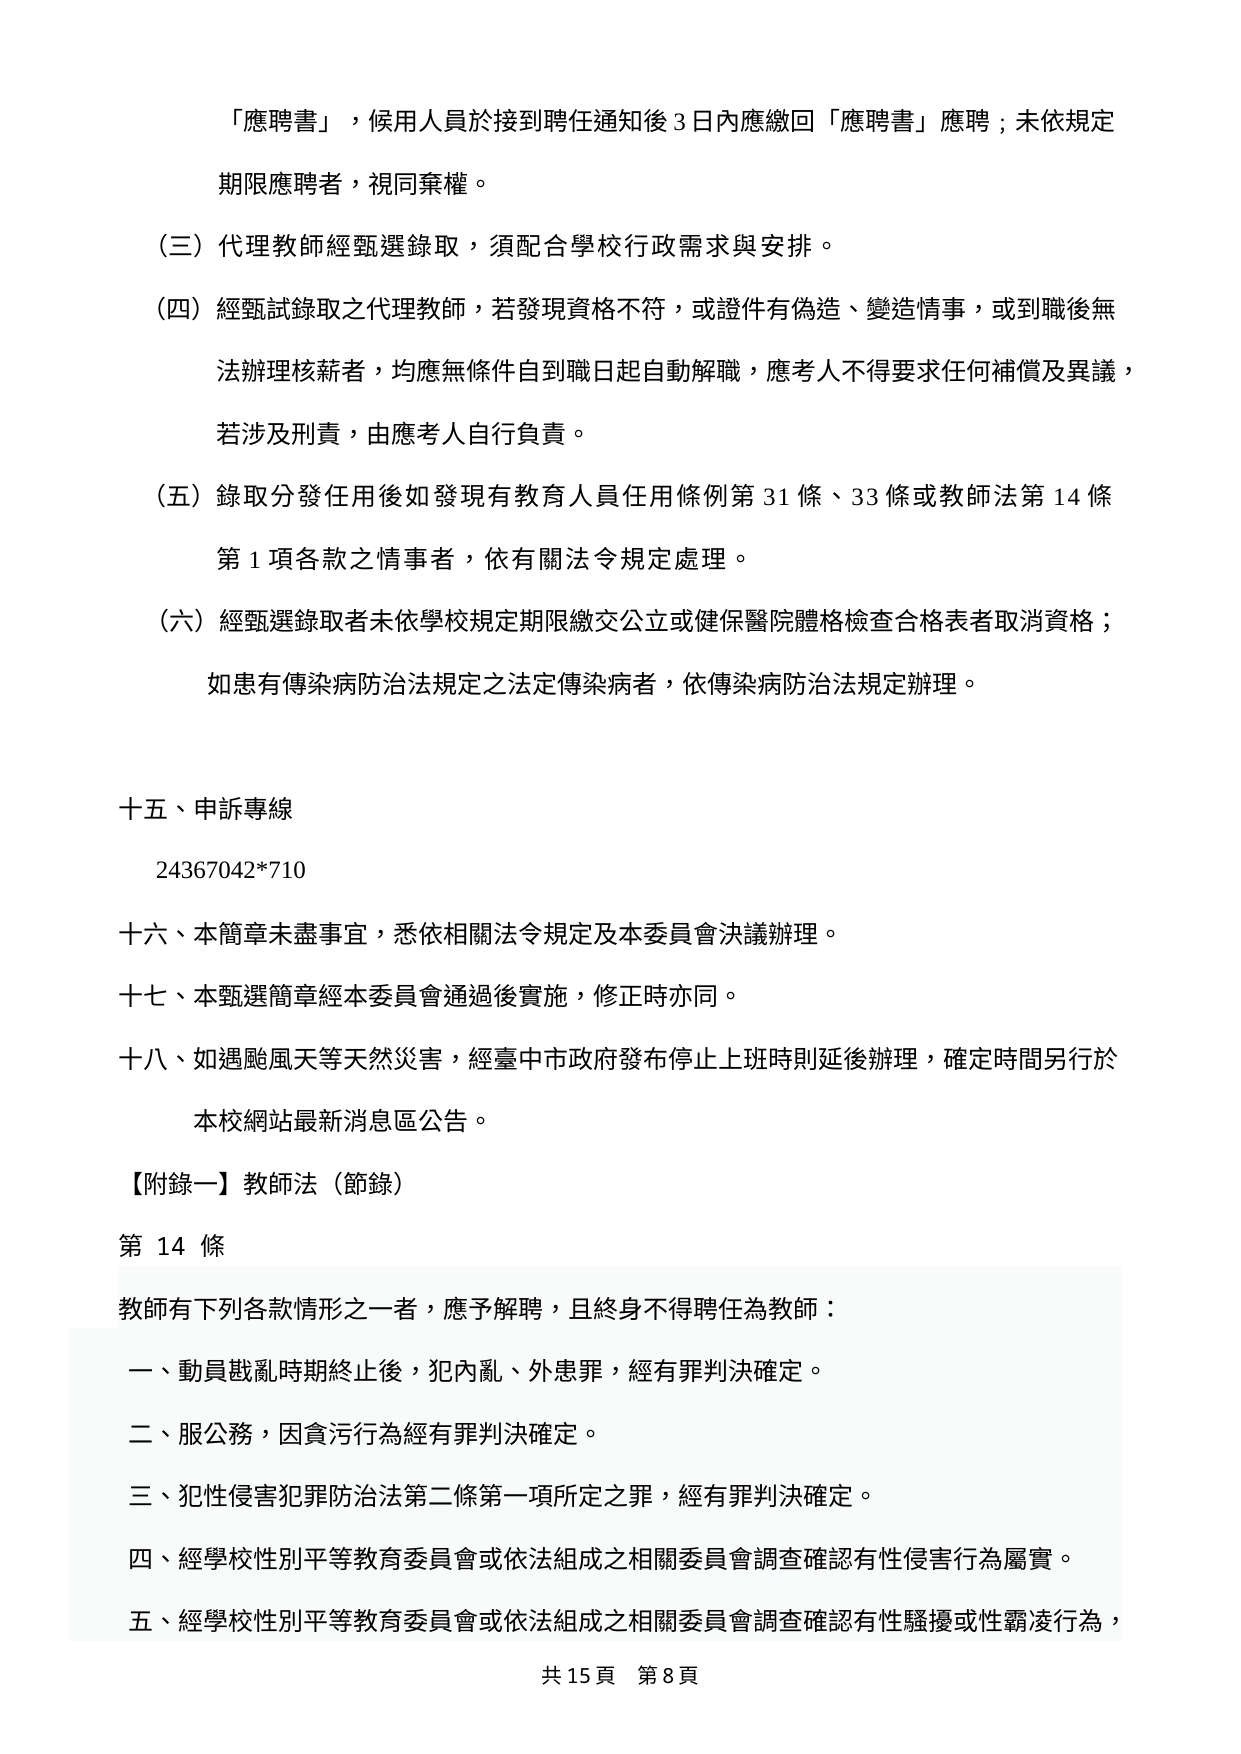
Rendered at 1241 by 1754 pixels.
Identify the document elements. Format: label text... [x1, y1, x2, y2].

text 三、犯性侵害犯罪防治法第二條第一項所定之罪，經有罪判決確定。 [68, 1453, 1122, 1516]
text 十八、如遇颱風天等天然災害，經臺中市政府發布停止上班時則延後辦理，確定時間另行於本校網站最新消息區公告。 [118, 1016, 1122, 1141]
text 十六、本簡章未盡事宜，悉依相關法令規定及本委員會決議辦理。 [118, 891, 1122, 953]
text 二、服公務，因貪污行為經有罪判決確定。 [68, 1391, 1122, 1453]
text 十五、申訴專線 [118, 766, 1122, 828]
text （五）錄取分發任用後如發現有教育人員任用條例第31條、33條或教師法第14條第1項各款之情事者，依有關法令規定處理。 [141, 453, 1122, 578]
text 四、經學校性別平等教育委員會或依法組成之相關委員會調查確認有性侵害行為屬實。 [68, 1516, 1122, 1578]
text （四）經甄試錄取之代理教師，若發現資格不符，或證件有偽造、變造情事，或到職後無法辦理核薪者，均應無條件自到職日起自動解職，應考人不得要求任何補償及異議，若涉及刑責，由應考人自行負責。 [141, 266, 1122, 453]
text 十七、本甄選簡章經本委員會通過後實施，修正時亦同。 [118, 953, 1122, 1016]
text （六）經甄選錄取者未依學校規定期限繳交公立或健保醫院體格檢查合格表者取消資格；如患有傳染病防治法規定之法定傳染病者，依傳染病防治法規定辦理。 [144, 578, 1122, 703]
text 「應聘書」，候用人員於接到聘任通知後3日內應繳回「應聘書」應聘﹔未依規定期限應聘者，視同棄權。 [143, 78, 1122, 203]
text 五、經學校性別平等教育委員會或依法組成之相關委員會調查確認有性騷擾或性霸凌行為， [68, 1578, 1122, 1641]
text 教師有下列各款情形之一者，應予解聘，且終身不得聘任為教師： [118, 1266, 1122, 1328]
text （三）代理教師經甄選錄取，須配合學校行政需求與安排。 [118, 203, 1122, 266]
text 24367042*710 [118, 828, 1122, 891]
text 一、動員戡亂時期終止後，犯內亂、外患罪，經有罪判決確定。 [68, 1328, 1122, 1391]
text 【附錄一】教師法（節錄） [118, 1141, 1122, 1203]
text 第 14 條 [118, 1203, 1122, 1266]
